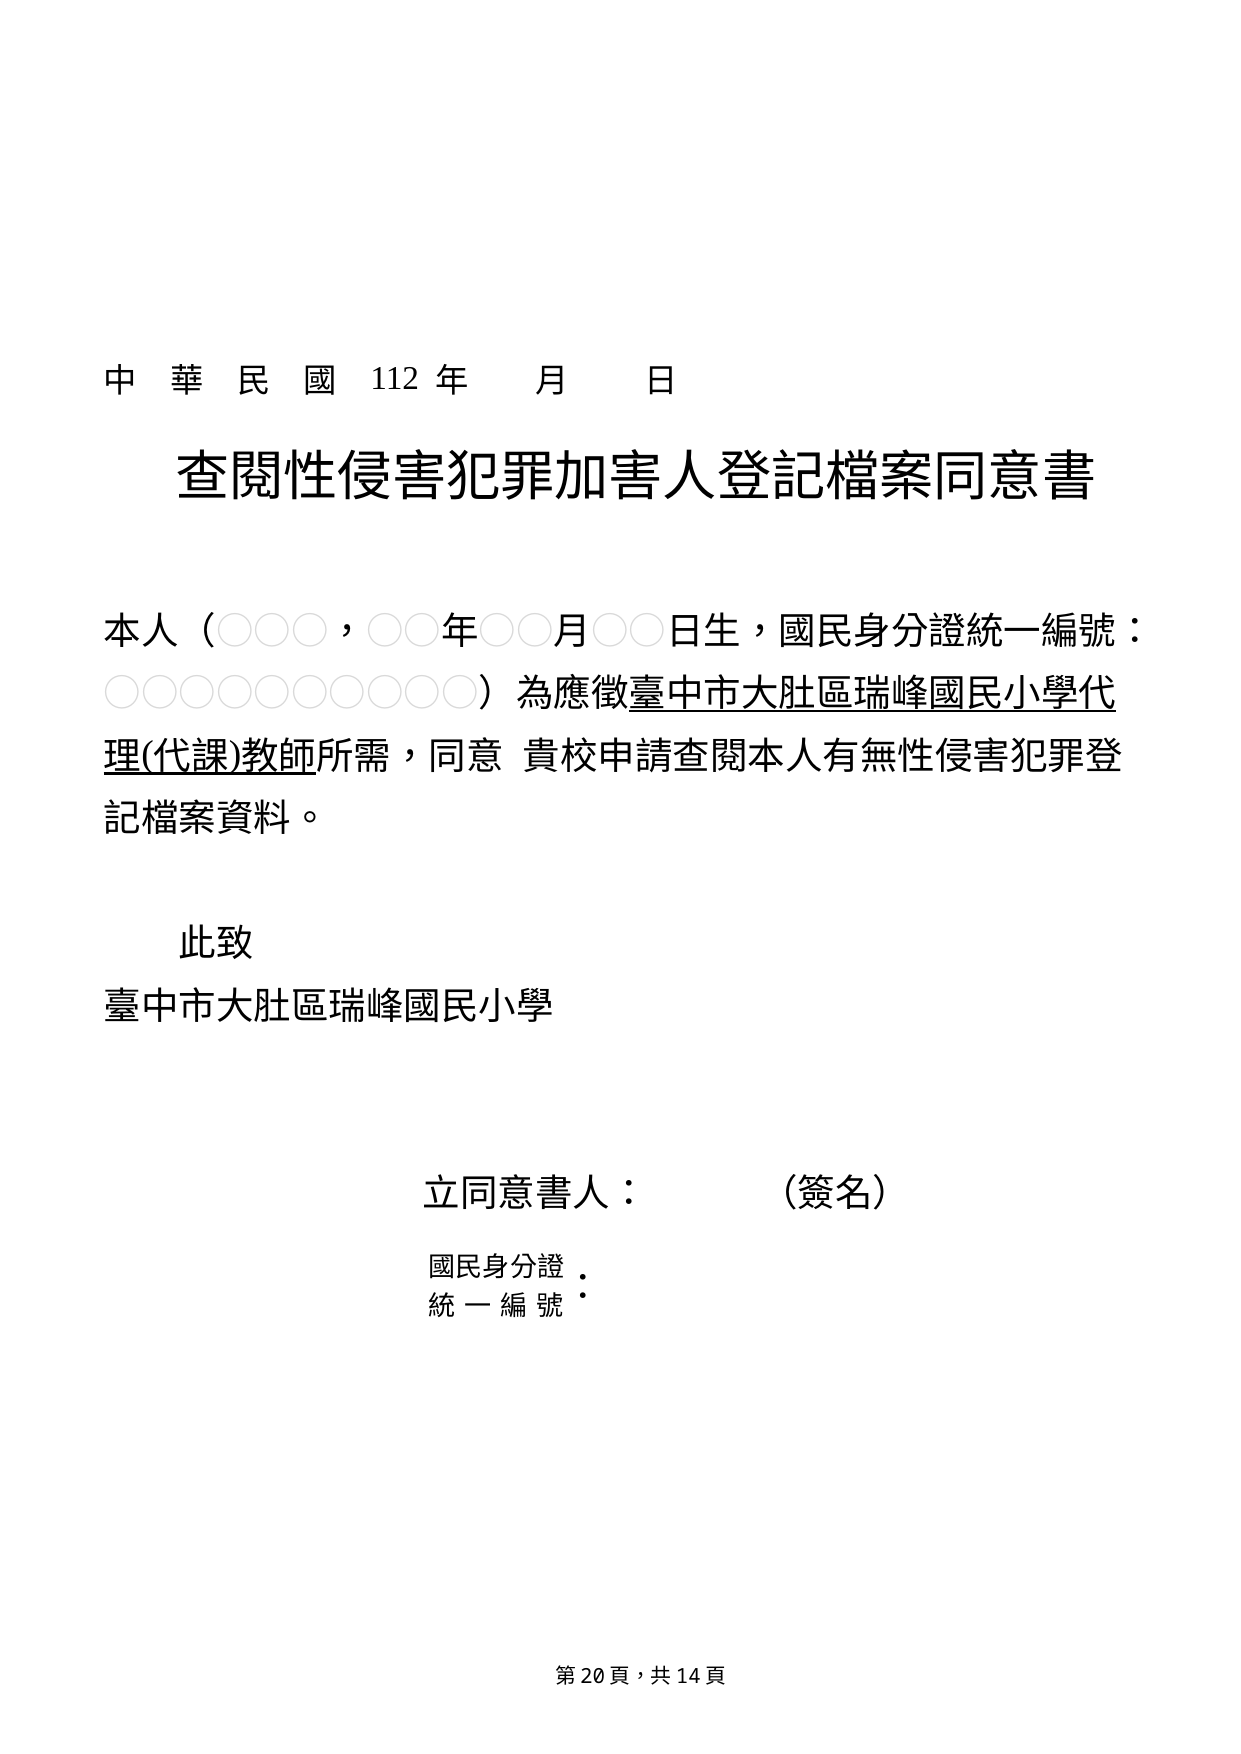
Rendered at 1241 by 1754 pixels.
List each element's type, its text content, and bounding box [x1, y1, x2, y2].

text 臺中市大肚區瑞峰國民小學 [103, 961, 1152, 1023]
text 中 華 民 國 112 年 月 日 [103, 336, 1152, 398]
text 立同意書人： （簽名） [103, 1148, 1152, 1211]
text 查閱性侵害犯罪加害人登記檔案同意書 [103, 398, 1168, 523]
text 此致 [103, 898, 1152, 961]
text 本人（○○○，○○年○○月○○日生，國民身分證統一編號：○○○○○○○○○○）為應徵臺中市大肚區瑞峰國民小學代理(代課)教師所需，同意 貴校申請查閱本人有無性侵害犯罪登記檔案資料。 [103, 586, 1152, 836]
text 國民身分證統一編號： [103, 1211, 1152, 1336]
